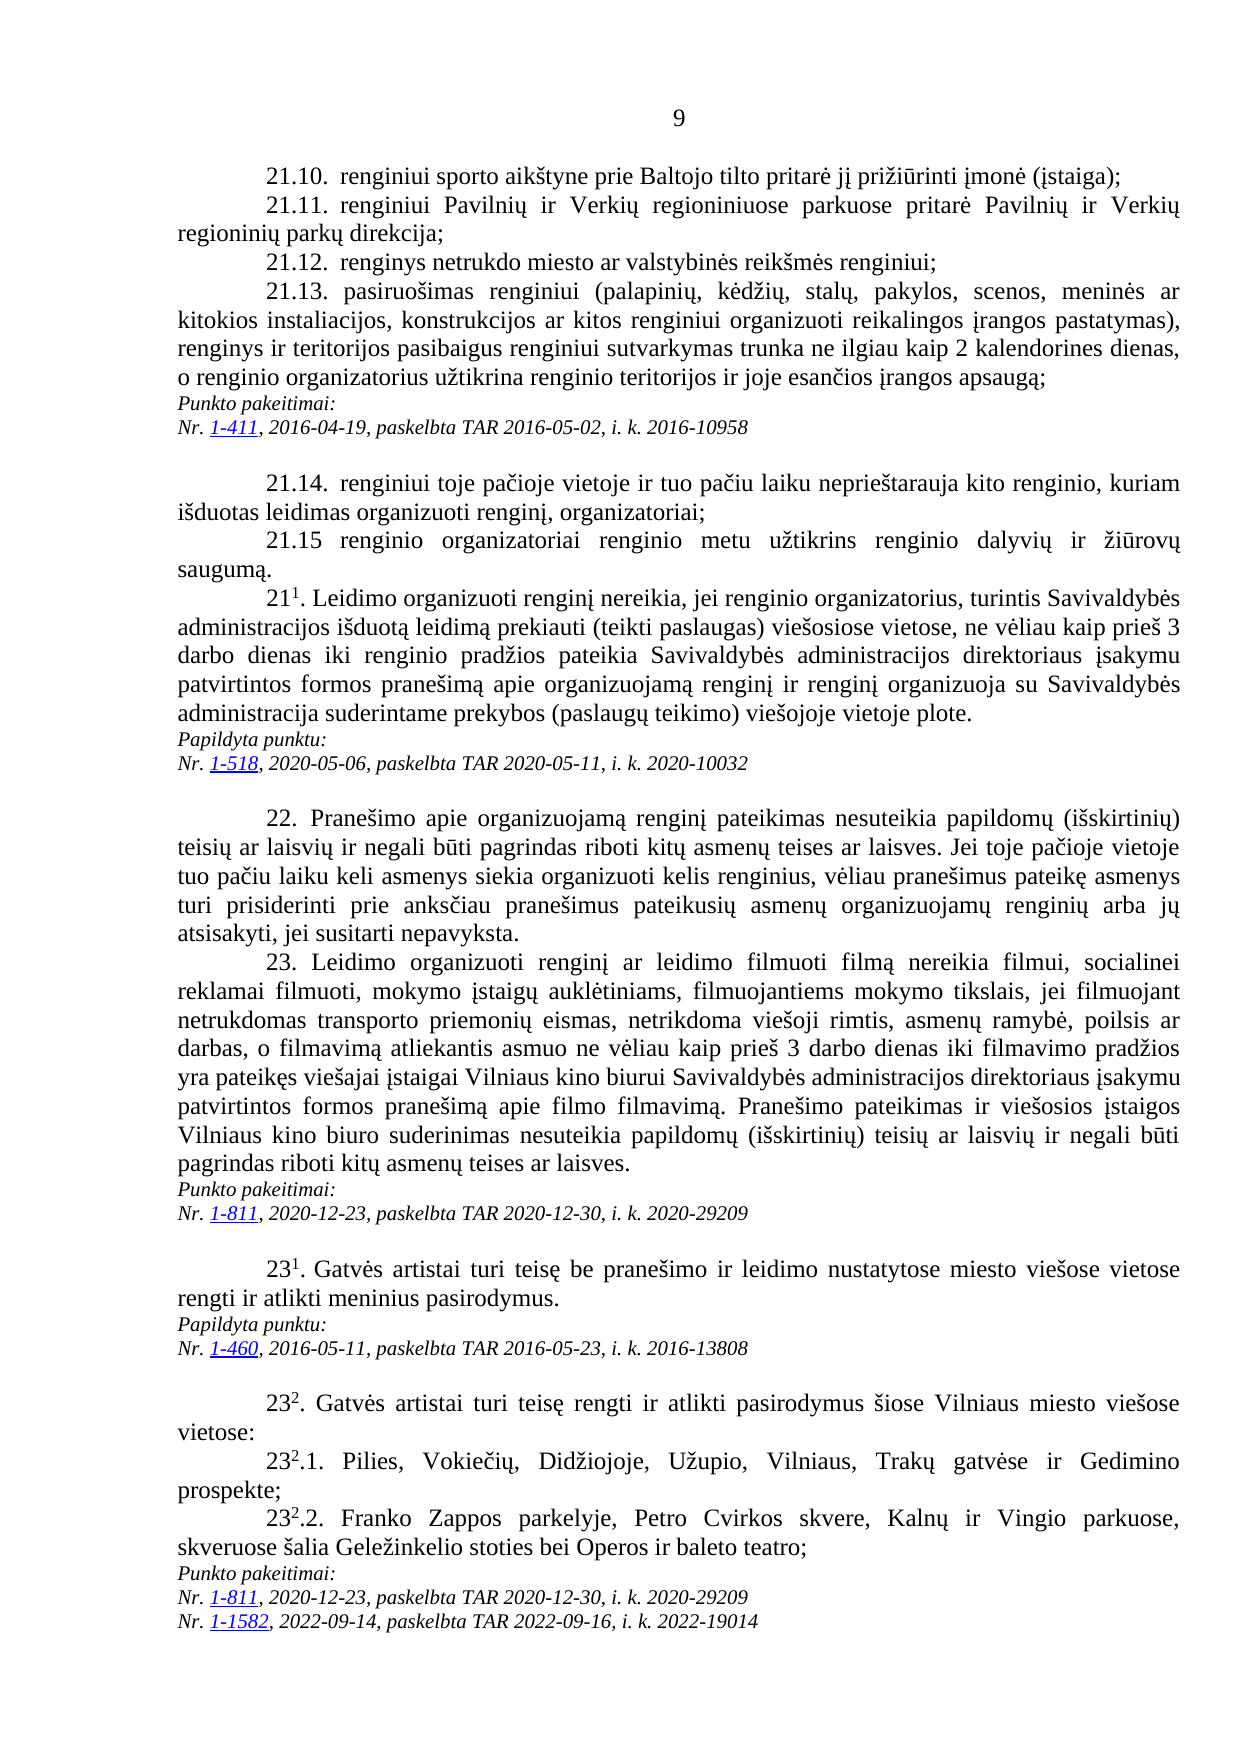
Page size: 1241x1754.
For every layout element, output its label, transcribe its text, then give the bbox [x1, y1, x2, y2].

text Punkto pakeitimai: [177, 391, 1181, 415]
text Papildyta punktu: [177, 1312, 1181, 1336]
text 21.12. renginys netrukdo miesto ar valstybinės reikšmės renginiui; [177, 247, 1181, 276]
text Punkto pakeitimai: [177, 1177, 1181, 1201]
text 21.11. renginiui Pavilnių ir Verkių regioniniuose parkuose pritarė Pavilnių ir Verkių regioninių parkų direkcija; [177, 190, 1181, 247]
text Punkto pakeitimai: [177, 1561, 1181, 1585]
text Nr. 1-411, 2016-04-19, paskelbta TAR 2016-05-02, i. k. 2016-10958 [177, 415, 1181, 439]
text 232. Gatvės artistai turi teisę rengti ir atlikti pasirodymus šiose Vilniaus miesto viešose vietose: [177, 1388, 1181, 1446]
text 21.13. pasiruošimas renginiui (palapinių, kėdžių, stalų, pakylos, scenos, meninės ar kitokios instaliacijos, konstrukcijos ar kitos renginiui organizuoti reikalingos įrangos pastatymas), renginys ir teritorijos pasibaigus renginiui sutvarkymas trunka ne ilgiau kaip 2 kalendorines dienas, o renginio organizatorius užtikrina renginio teritorijos ir joje esančios įrangos apsaugą; [177, 276, 1181, 391]
text Nr. 1-811, 2020-12-23, paskelbta TAR 2020-12-30, i. k. 2020-29209 [177, 1585, 1181, 1609]
text Nr. 1-811, 2020-12-23, paskelbta TAR 2020-12-30, i. k. 2020-29209 [177, 1201, 1181, 1225]
text 21.14. renginiui toje pačioje vietoje ir tuo pačiu laiku neprieštarauja kito renginio, kuriam išduotas leidimas organizuoti renginį, organizatoriai; [177, 468, 1181, 525]
text 21.10. renginiui sporto aikštyne prie Baltojo tilto pritarė jį prižiūrinti įmonė (įstaiga); [177, 161, 1181, 190]
text 22. Pranešimo apie organizuojamą renginį pateikimas nesuteikia papildomų (išskirtinių) teisių ar laisvių ir negali būti pagrindas riboti kitų asmenų teises ar laisves. Jei toje pačioje vietoje tuo pačiu laiku keli asmenys siekia organizuoti kelis renginius, vėliau pranešimus pateikę asmenys turi prisiderinti prie anksčiau pranešimus pateikusių asmenų organizuojamų renginių arba jų atsisakyti, jei susitarti nepavyksta. [177, 803, 1181, 947]
text 23. Leidimo organizuoti renginį ar leidimo filmuoti filmą nereikia filmui, socialinei reklamai filmuoti, mokymo įstaigų auklėtiniams, filmuojantiems mokymo tikslais, jei filmuojant netrukdomas transporto priemonių eismas, netrikdoma viešoji rimtis, asmenų ramybė, poilsis ar darbas, o filmavimą atliekantis asmuo ne vėliau kaip prieš 3 darbo dienas iki filmavimo pradžios yra pateikęs viešajai įstaigai Vilniaus kino biurui Savivaldybės administracijos direktoriaus įsakymu patvirtintos formos pranešimą apie filmo filmavimą. Pranešimo pateikimas ir viešosios įstaigos Vilniaus kino biuro suderinimas nesuteikia papildomų (išskirtinių) teisių ar laisvių ir negali būti pagrindas riboti kitų asmenų teises ar laisves. [177, 947, 1181, 1177]
text 211. Leidimo organizuoti renginį nereikia, jei renginio organizatorius, turintis Savivaldybės administracijos išduotą leidimą prekiauti (teikti paslaugas) viešosiose vietose, ne vėliau kaip prieš 3 darbo dienas iki renginio pradžios pateikia Savivaldybės administracijos direktoriaus įsakymu patvirtintos formos pranešimą apie organizuojamą renginį ir renginį organizuoja su Savivaldybės administracija suderintame prekybos (paslaugų teikimo) viešojoje vietoje plote. [177, 583, 1181, 727]
text 232.1. Pilies, Vokiečių, Didžiojoje, Užupio, Vilniaus, Trakų gatvėse ir Gedimino prospekte; [177, 1446, 1181, 1503]
text Nr. 1-460, 2016-05-11, paskelbta TAR 2016-05-23, i. k. 2016-13808 [177, 1336, 1181, 1360]
text Nr. 1-1582, 2022-09-14, paskelbta TAR 2022-09-16, i. k. 2022-19014 [177, 1609, 1181, 1633]
text Papildyta punktu: [177, 727, 1181, 751]
text 232.2. Franko Zappos parkelyje, Petro Cvirkos skvere, Kalnų ir Vingio parkuose, skveruose šalia Geležinkelio stoties bei Operos ir baleto teatro; [177, 1503, 1181, 1561]
text Nr. 1-518, 2020-05-06, paskelbta TAR 2020-05-11, i. k. 2020-10032 [177, 751, 1181, 775]
text 231. Gatvės artistai turi teisę be pranešimo ir leidimo nustatytose miesto viešose vietose rengti ir atlikti meninius pasirodymus. [177, 1254, 1181, 1312]
text 21.15 renginio organizatoriai renginio metu užtikrins renginio dalyvių ir žiūrovų saugumą. [177, 525, 1181, 583]
